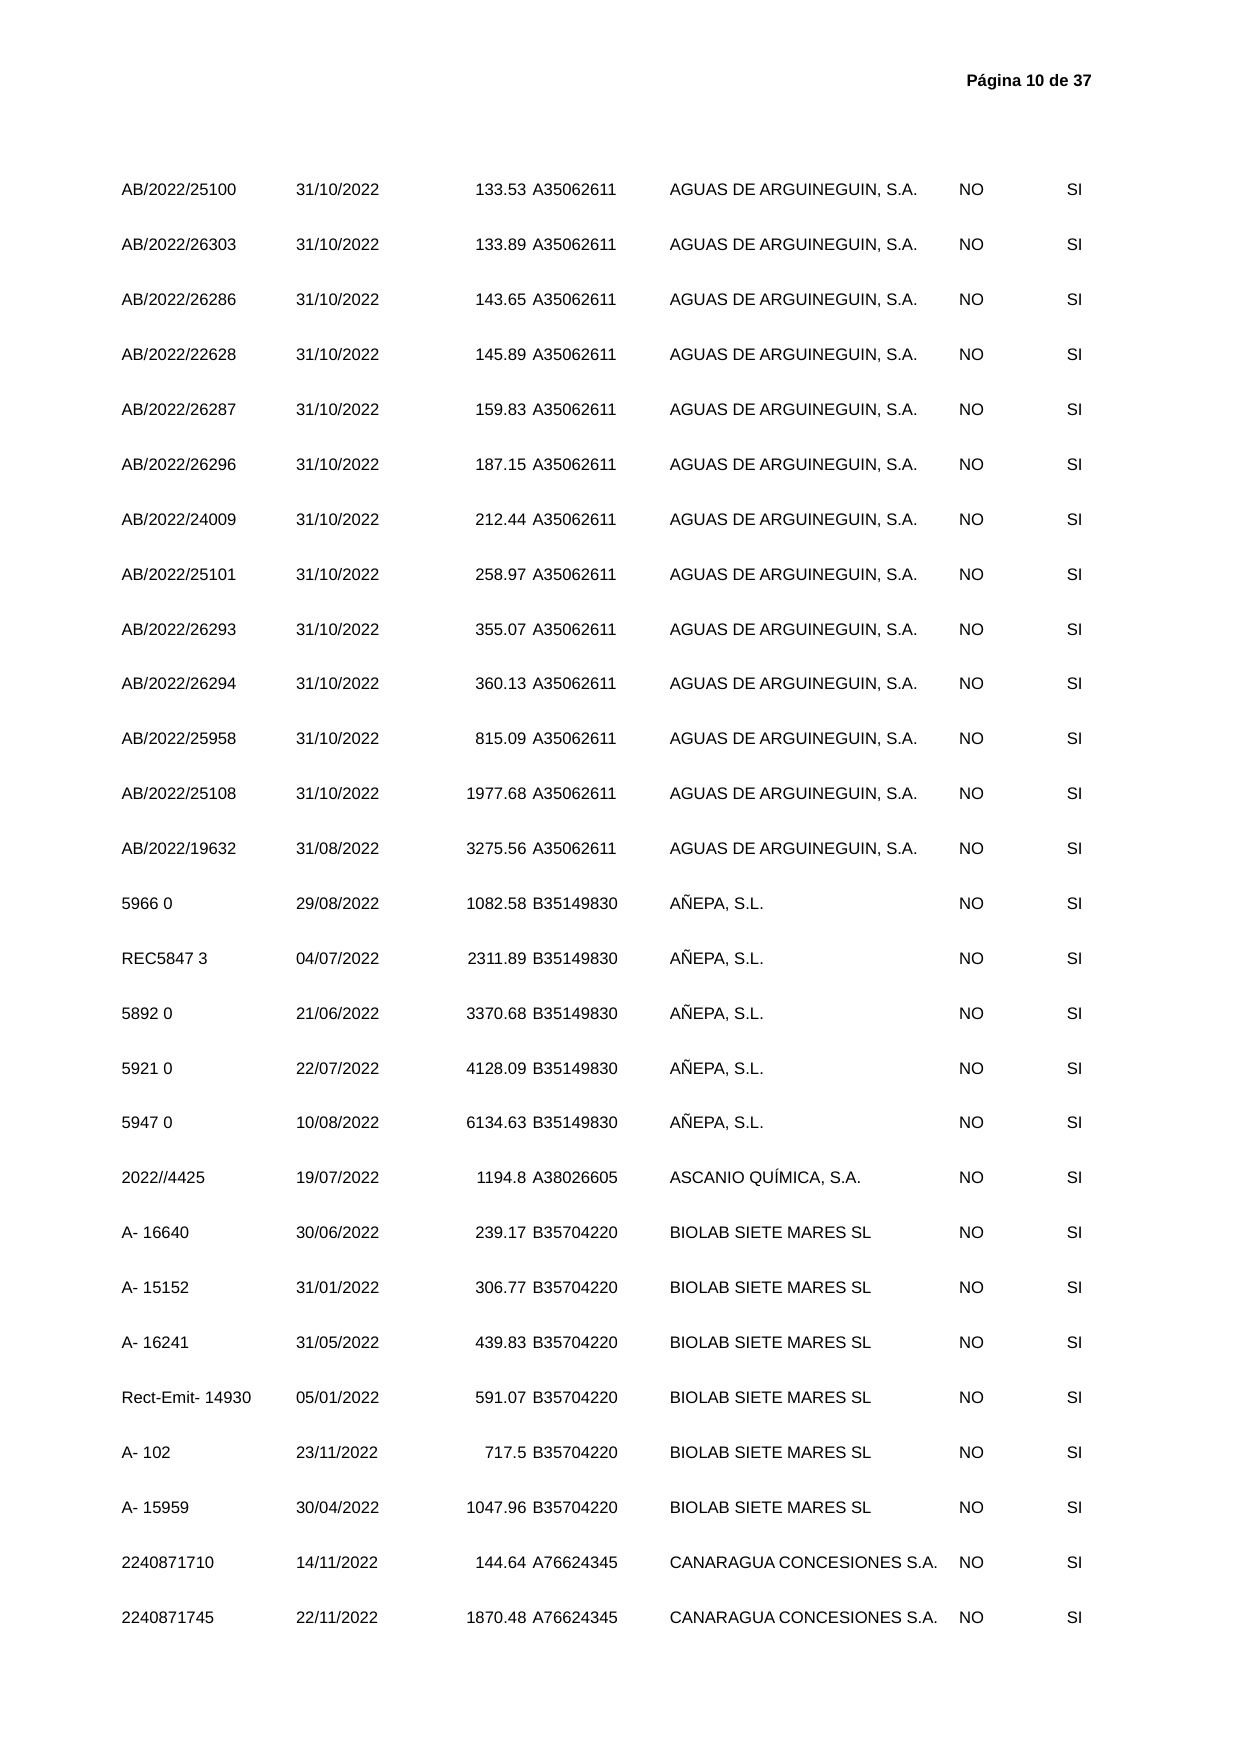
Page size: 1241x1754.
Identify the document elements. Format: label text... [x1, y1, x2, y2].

table_cell 2240871745 [118, 1604, 293, 1659]
table_cell BIOLAB SIETE MARES SL [666, 1220, 956, 1275]
table_cell 133,89 [408, 232, 529, 287]
table_cell NO [956, 397, 1063, 451]
table_cell NO [956, 1440, 1063, 1494]
table_cell 21/06/2022 [293, 1000, 408, 1055]
table_cell 30/04/2022 [293, 1495, 408, 1549]
table_cell AB/2022/25100 [118, 177, 293, 232]
table_cell 31/10/2022 [293, 287, 408, 342]
table_cell 31/10/2022 [293, 232, 408, 287]
table_cell SI [1064, 1055, 1129, 1110]
table_cell [118, 122, 293, 177]
table_cell A35062611 [529, 671, 666, 726]
table_cell 29/08/2022 [293, 891, 408, 946]
table_cell [529, 122, 666, 177]
table_cell SI [1064, 1000, 1129, 1055]
table_cell [956, 122, 1063, 177]
table_cell SI [1064, 506, 1129, 561]
table_cell 144,64 [408, 1549, 529, 1604]
table_cell 31/01/2022 [293, 1275, 408, 1330]
table_cell AB/2022/26286 [118, 287, 293, 342]
table_cell A- 102 [118, 1440, 293, 1494]
table_cell AGUAS DE ARGUINEGUIN, S.A. [666, 232, 956, 287]
table_cell SI [1064, 1495, 1129, 1549]
table_cell NO [956, 287, 1063, 342]
table_cell B35704220 [529, 1440, 666, 1494]
table_cell B35704220 [529, 1330, 666, 1385]
table_cell A76624345 [529, 1549, 666, 1604]
table_cell 30/06/2022 [293, 1220, 408, 1275]
table_cell SI [1064, 1220, 1129, 1275]
table_cell 1870,48 [408, 1604, 529, 1659]
table_cell 239,17 [408, 1220, 529, 1275]
table_cell BIOLAB SIETE MARES SL [666, 1275, 956, 1330]
table_cell 10/08/2022 [293, 1110, 408, 1165]
table_cell 2022//4425 [118, 1165, 293, 1220]
table_cell SI [1064, 891, 1129, 946]
table_cell SI [1064, 1604, 1129, 1659]
table_cell 591,07 [408, 1385, 529, 1439]
table_cell [293, 122, 408, 177]
table_cell A- 15959 [118, 1495, 293, 1549]
table_cell B35704220 [529, 1385, 666, 1439]
table_cell 31/08/2022 [293, 836, 408, 891]
table_cell A35062611 [529, 397, 666, 451]
table_cell SI [1064, 946, 1129, 1000]
table_cell NO [956, 1495, 1063, 1549]
table_cell 133,53 [408, 177, 529, 232]
table_cell NO [956, 1055, 1063, 1110]
table_cell 14/11/2022 [293, 1549, 408, 1604]
table_cell AGUAS DE ARGUINEGUIN, S.A. [666, 397, 956, 451]
table_cell NO [956, 506, 1063, 561]
table_cell [666, 122, 956, 177]
table_cell A- 16640 [118, 1220, 293, 1275]
table_cell NO [956, 1549, 1063, 1604]
table_cell AB/2022/26294 [118, 671, 293, 726]
table_cell 2240871710 [118, 1549, 293, 1604]
table_cell A38026605 [529, 1165, 666, 1220]
table_cell 23/11/2022 [293, 1440, 408, 1494]
table_cell AGUAS DE ARGUINEGUIN, S.A. [666, 726, 956, 781]
table_cell A35062611 [529, 726, 666, 781]
table_cell NO [956, 1000, 1063, 1055]
table_cell A76624345 [529, 1604, 666, 1659]
table_cell BIOLAB SIETE MARES SL [666, 1385, 956, 1439]
table_cell SI [1064, 781, 1129, 836]
table_cell 1047,96 [408, 1495, 529, 1549]
table_cell A35062611 [529, 451, 666, 506]
table_cell NO [956, 1110, 1063, 1165]
table_cell AÑEPA, S.L. [666, 1000, 956, 1055]
table_cell NO [956, 671, 1063, 726]
table_cell B35149830 [529, 1110, 666, 1165]
table_cell 815,09 [408, 726, 529, 781]
table_cell AGUAS DE ARGUINEGUIN, S.A. [666, 451, 956, 506]
table_cell NO [956, 726, 1063, 781]
table_cell SI [1064, 561, 1129, 616]
table_cell NO [956, 836, 1063, 891]
table_cell AGUAS DE ARGUINEGUIN, S.A. [666, 616, 956, 671]
table_cell 22/07/2022 [293, 1055, 408, 1110]
table_cell A35062611 [529, 616, 666, 671]
table_cell NO [956, 891, 1063, 946]
table_cell 5892 0 [118, 1000, 293, 1055]
table_cell 19/07/2022 [293, 1165, 408, 1220]
table_cell SI [1064, 726, 1129, 781]
table_cell A35062611 [529, 177, 666, 232]
table_cell AÑEPA, S.L. [666, 1055, 956, 1110]
table_cell 3370,68 [408, 1000, 529, 1055]
table_cell 717,5 [408, 1440, 529, 1494]
table_cell AGUAS DE ARGUINEGUIN, S.A. [666, 342, 956, 397]
table_cell SI [1064, 397, 1129, 451]
table_cell 187,15 [408, 451, 529, 506]
table_cell 31/10/2022 [293, 177, 408, 232]
table_cell A35062611 [529, 561, 666, 616]
table_cell NO [956, 1165, 1063, 1220]
table_cell B35149830 [529, 1055, 666, 1110]
table_cell BIOLAB SIETE MARES SL [666, 1495, 956, 1549]
table_cell CANARAGUA CONCESIONES S.A. [666, 1549, 956, 1604]
table_cell SI [1064, 1275, 1129, 1330]
table_cell 31/10/2022 [293, 506, 408, 561]
table_cell SI [1064, 1440, 1129, 1494]
table_cell SI [1064, 1330, 1129, 1385]
table_cell 355,07 [408, 616, 529, 671]
table_cell 306,77 [408, 1275, 529, 1330]
table_cell AB/2022/24009 [118, 506, 293, 561]
table_cell 108,24 [408, 122, 529, 177]
table_cell 212,44 [408, 506, 529, 561]
table_cell NO [956, 451, 1063, 506]
table_cell SI [1064, 177, 1129, 232]
table_cell AGUAS DE ARGUINEGUIN, S.A. [666, 506, 956, 561]
table_cell 31/10/2022 [293, 616, 408, 671]
table_cell 4128,09 [408, 1055, 529, 1110]
table_cell 258,97 [408, 561, 529, 616]
table_cell NO [956, 1330, 1063, 1385]
table_cell AGUAS DE ARGUINEGUIN, S.A. [666, 287, 956, 342]
table_cell 5947 0 [118, 1110, 293, 1165]
table_cell SI [1064, 342, 1129, 397]
table_cell NO [956, 342, 1063, 397]
table_cell ASCANIO QUÍMICA, S.A. [666, 1165, 956, 1220]
table_cell NO [956, 946, 1063, 1000]
table_cell SI [1064, 451, 1129, 506]
table_cell AÑEPA, S.L. [666, 1110, 956, 1165]
table_cell AB/2022/26287 [118, 397, 293, 451]
table_cell AGUAS DE ARGUINEGUIN, S.A. [666, 781, 956, 836]
table_cell AGUAS DE ARGUINEGUIN, S.A. [666, 836, 956, 891]
table_cell AB/2022/26303 [118, 232, 293, 287]
table_cell B35149830 [529, 946, 666, 1000]
table_cell SI [1064, 836, 1129, 891]
table_cell A35062611 [529, 287, 666, 342]
table_cell B35704220 [529, 1495, 666, 1549]
table_cell B35149830 [529, 1000, 666, 1055]
table_cell BIOLAB SIETE MARES SL [666, 1330, 956, 1385]
table_cell AB/2022/25101 [118, 561, 293, 616]
table_cell CANARAGUA CONCESIONES S.A. [666, 1604, 956, 1659]
table_cell 31/10/2022 [293, 561, 408, 616]
table_cell SI [1064, 287, 1129, 342]
table_cell NO [956, 232, 1063, 287]
table_cell SI [1064, 616, 1129, 671]
table_cell [1064, 122, 1129, 177]
table_cell A35062611 [529, 232, 666, 287]
table_cell 31/10/2022 [293, 781, 408, 836]
table_cell A35062611 [529, 781, 666, 836]
table_cell 145,89 [408, 342, 529, 397]
table_cell 439,83 [408, 1330, 529, 1385]
table_cell AB/2022/25958 [118, 726, 293, 781]
table_cell AGUAS DE ARGUINEGUIN, S.A. [666, 671, 956, 726]
table_cell SI [1064, 671, 1129, 726]
table_cell 04/07/2022 [293, 946, 408, 1000]
table_cell 3275,56 [408, 836, 529, 891]
table_cell B35704220 [529, 1220, 666, 1275]
table_cell 159,83 [408, 397, 529, 451]
table_cell SI [1064, 1110, 1129, 1165]
table_cell NO [956, 781, 1063, 836]
table_cell 143,65 [408, 287, 529, 342]
table_cell B35149830 [529, 891, 666, 946]
table_cell NO [956, 177, 1063, 232]
table_cell A35062611 [529, 506, 666, 561]
table_cell AGUAS DE ARGUINEGUIN, S.A. [666, 177, 956, 232]
table_cell 6134,63 [408, 1110, 529, 1165]
table_cell A- 15152 [118, 1275, 293, 1330]
table_cell REC5847 3 [118, 946, 293, 1000]
table_cell BIOLAB SIETE MARES SL [666, 1440, 956, 1494]
table_cell AÑEPA, S.L. [666, 891, 956, 946]
table_cell AB/2022/26293 [118, 616, 293, 671]
table_cell 31/05/2022 [293, 1330, 408, 1385]
table_cell SI [1064, 1165, 1129, 1220]
table_cell 5921 0 [118, 1055, 293, 1110]
table_cell NO [956, 1385, 1063, 1439]
table_cell 31/10/2022 [293, 397, 408, 451]
table_cell 22/11/2022 [293, 1604, 408, 1659]
table_cell AGUAS DE ARGUINEGUIN, S.A. [666, 561, 956, 616]
table_cell A- 16241 [118, 1330, 293, 1385]
table_cell AÑEPA, S.L. [666, 946, 956, 1000]
table_cell 31/10/2022 [293, 726, 408, 781]
table_cell Rect-Emit- 14930 [118, 1385, 293, 1439]
table_cell 05/01/2022 [293, 1385, 408, 1439]
table_cell SI [1064, 232, 1129, 287]
table_cell B35704220 [529, 1275, 666, 1330]
table_cell 360,13 [408, 671, 529, 726]
table_cell 1194,8 [408, 1165, 529, 1220]
table_cell 1977,68 [408, 781, 529, 836]
table_cell SI [1064, 1549, 1129, 1604]
table_cell 1082,58 [408, 891, 529, 946]
table_cell NO [956, 1604, 1063, 1659]
table_cell 31/10/2022 [293, 671, 408, 726]
table_cell SI [1064, 1385, 1129, 1439]
table_cell 31/10/2022 [293, 342, 408, 397]
table_cell A35062611 [529, 342, 666, 397]
table_cell AB/2022/26296 [118, 451, 293, 506]
table_cell NO [956, 1220, 1063, 1275]
table_cell AB/2022/25108 [118, 781, 293, 836]
table_cell NO [956, 616, 1063, 671]
table_cell 31/10/2022 [293, 451, 408, 506]
table_cell AB/2022/22628 [118, 342, 293, 397]
table_cell NO [956, 1275, 1063, 1330]
table_cell NO [956, 561, 1063, 616]
table_cell AB/2022/19632 [118, 836, 293, 891]
table_cell 2311,89 [408, 946, 529, 1000]
table_cell A35062611 [529, 836, 666, 891]
table_cell 5966 0 [118, 891, 293, 946]
